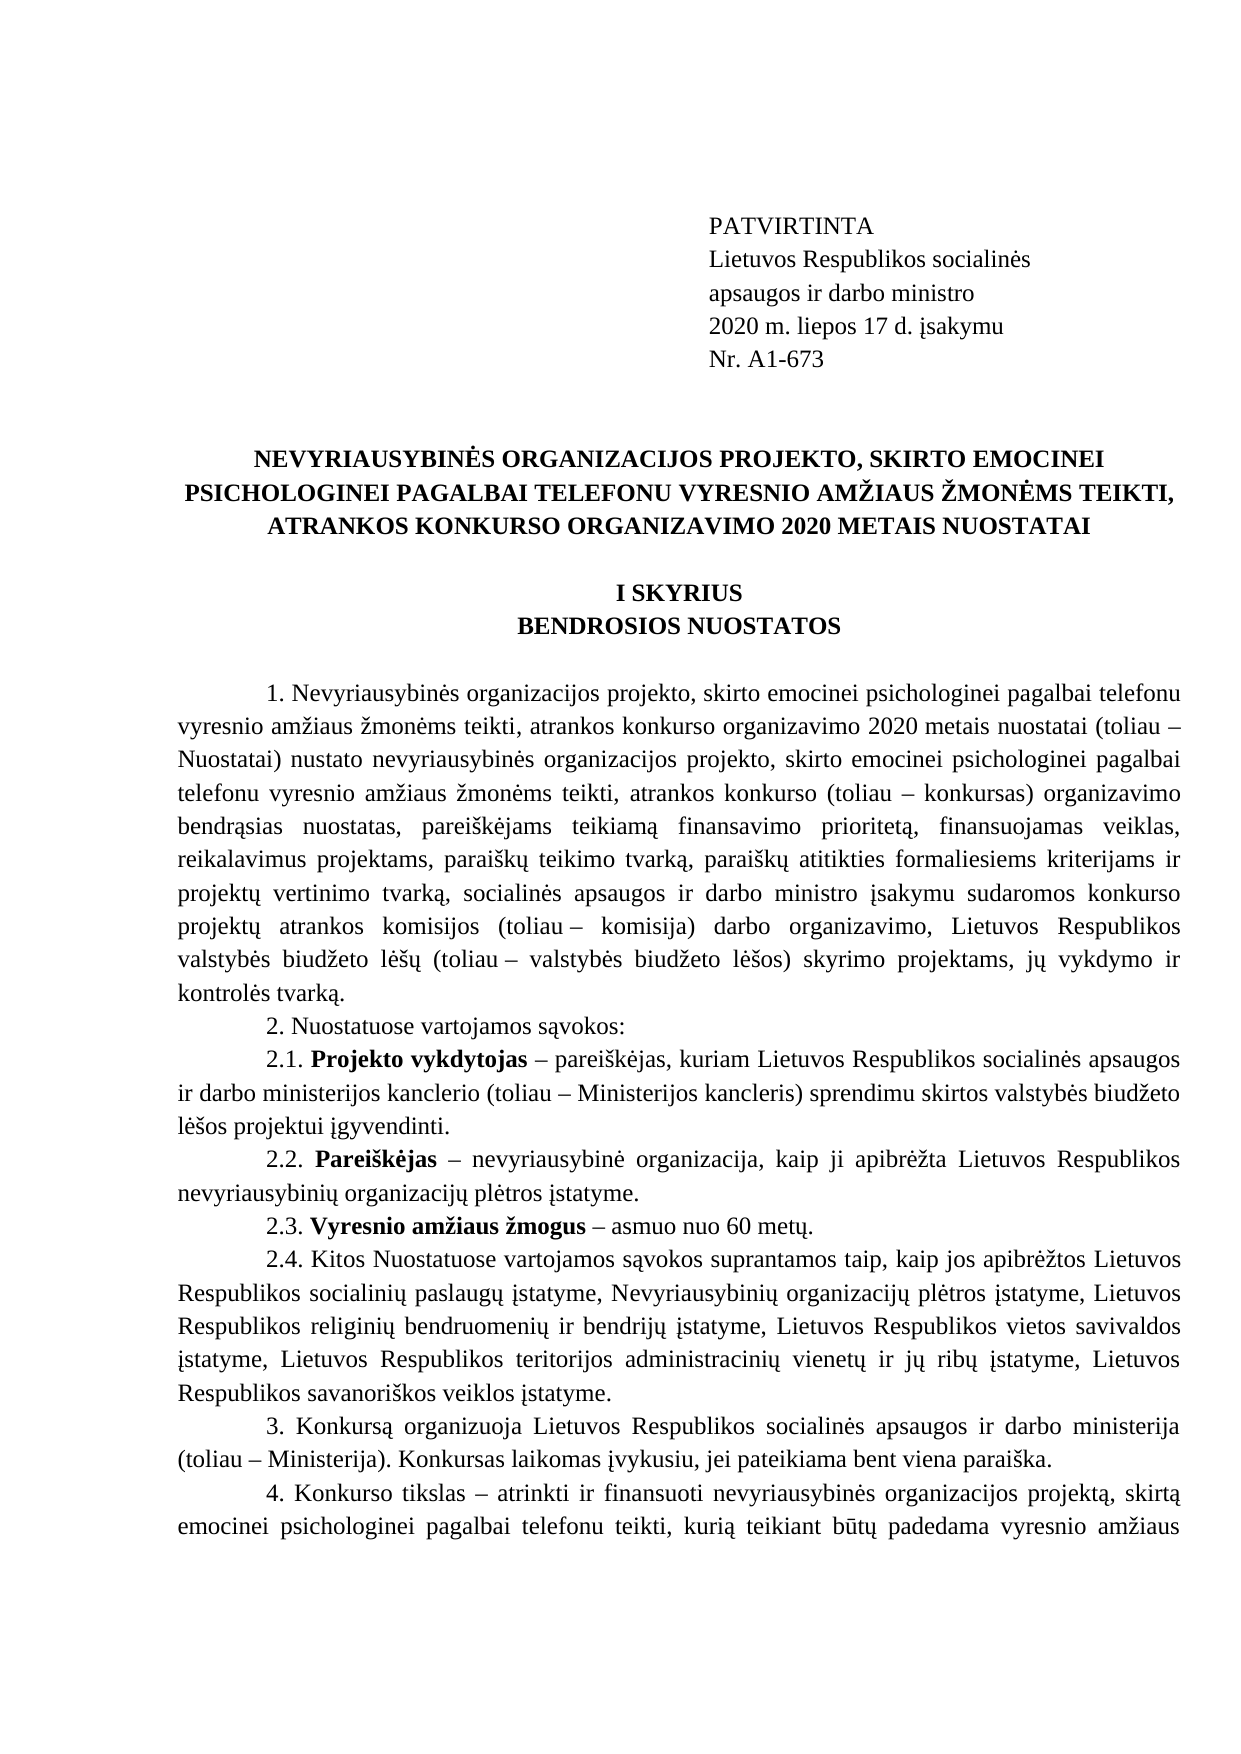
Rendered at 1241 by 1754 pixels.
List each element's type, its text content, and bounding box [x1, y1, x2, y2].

text 3. Konkursą organizuoja Lietuvos Respublikos socialinės apsaugos ir darbo ministerija (toliau – Ministerija). Konkursas laikomas įvykusiu, jei pateikiama bent viena paraiška. [177, 1407, 1181, 1473]
text 1. Nevyriausybinės organizacijos projekto, skirto emocinei psichologinei pagalbai telefonu vyresnio amžiaus žmonėms teikti, atrankos konkurso organizavimo 2020 metais nuostatai (toliau – Nuostatai) nustato nevyriausybinės organizacijos projekto, skirto emocinei psichologinei pagalbai telefonu vyresnio amžiaus žmonėms teikti, atrankos konkurso (toliau – konkursas) organizavimo bendrąsias nuostatas, pareiškėjams teikiamą finansavimo prioritetą, finansuojamas veiklas, reikalavimus projektams, paraiškų teikimo tvarką, paraiškų atitikties formaliesiems kriterijams ir projektų vertinimo tvarką, socialinės apsaugos ir darbo ministro įsakymu sudaromos konkurso projektų atrankos komisijos (toliau – komisija) darbo organizavimo, Lietuvos Respublikos valstybės biudžeto lėšų (toliau – valstybės biudžeto lėšos) skyrimo projektams, jų vykdymo ir kontrolės tvarką. [177, 673, 1181, 1007]
text 2020 m. liepos 17 d. įsakymu [709, 307, 1181, 340]
text BENDROSIOS NUOSTATOS [177, 607, 1181, 640]
text 2.3. Vyresnio amžiaus žmogus – asmuo nuo 60 metų. [177, 1207, 1181, 1240]
text apsaugos ir darbo ministro [709, 273, 1181, 307]
text Lietuvos Respublikos socialinės [709, 240, 1181, 273]
text Nr. A1-673 [709, 340, 1181, 373]
text NEVYRIAUSYBINĖS ORGANIZACIJOS PROJEKTO, SKIRTO EMOCINEI PSICHOLOGINEI PAGALBAI TELEFONU VYRESNIO AMŽIAUS ŽMONĖMS TEIKTI, ATRANKOS KONKURSO ORGANIZAVIMO 2020 METAIS NUOSTATAI [177, 440, 1181, 540]
text I SKYRIUS [177, 573, 1181, 607]
text PATVIRTINTA [709, 207, 1181, 240]
text 2.4. Kitos Nuostatuose vartojamos sąvokos suprantamos taip, kaip jos apibrėžtos Lietuvos Respublikos socialinių paslaugų įstatyme, Nevyriausybinių organizacijų plėtros įstatyme, Lietuvos Respublikos religinių bendruomenių ir bendrijų įstatyme, Lietuvos Respublikos vietos savivaldos įstatyme, Lietuvos Respublikos teritorijos administracinių vienetų ir jų ribų įstatyme, Lietuvos Respublikos savanoriškos veiklos įstatyme. [177, 1240, 1181, 1407]
text 4. Konkurso tikslas – atrinkti ir finansuoti nevyriausybinės organizacijos projektą, skirtą emocinei psichologinei pagalbai telefonu teikti, kurią teikiant būtų padedama vyresnio amžiaus [177, 1473, 1181, 1540]
text 2. Nuostatuose vartojamos sąvokos: [177, 1007, 1181, 1040]
text 2.1. Projekto vykdytojas – pareiškėjas, kuriam Lietuvos Respublikos socialinės apsaugos ir darbo ministerijos kanclerio (toliau – Ministerijos kancleris) sprendimu skirtos valstybės biudžeto lėšos projektui įgyvendinti. [177, 1040, 1181, 1140]
text 2.2. Pareiškėjas – nevyriausybinė organizacija, kaip ji apibrėžta Lietuvos Respublikos nevyriausybinių organizacijų plėtros įstatyme. [177, 1140, 1181, 1207]
